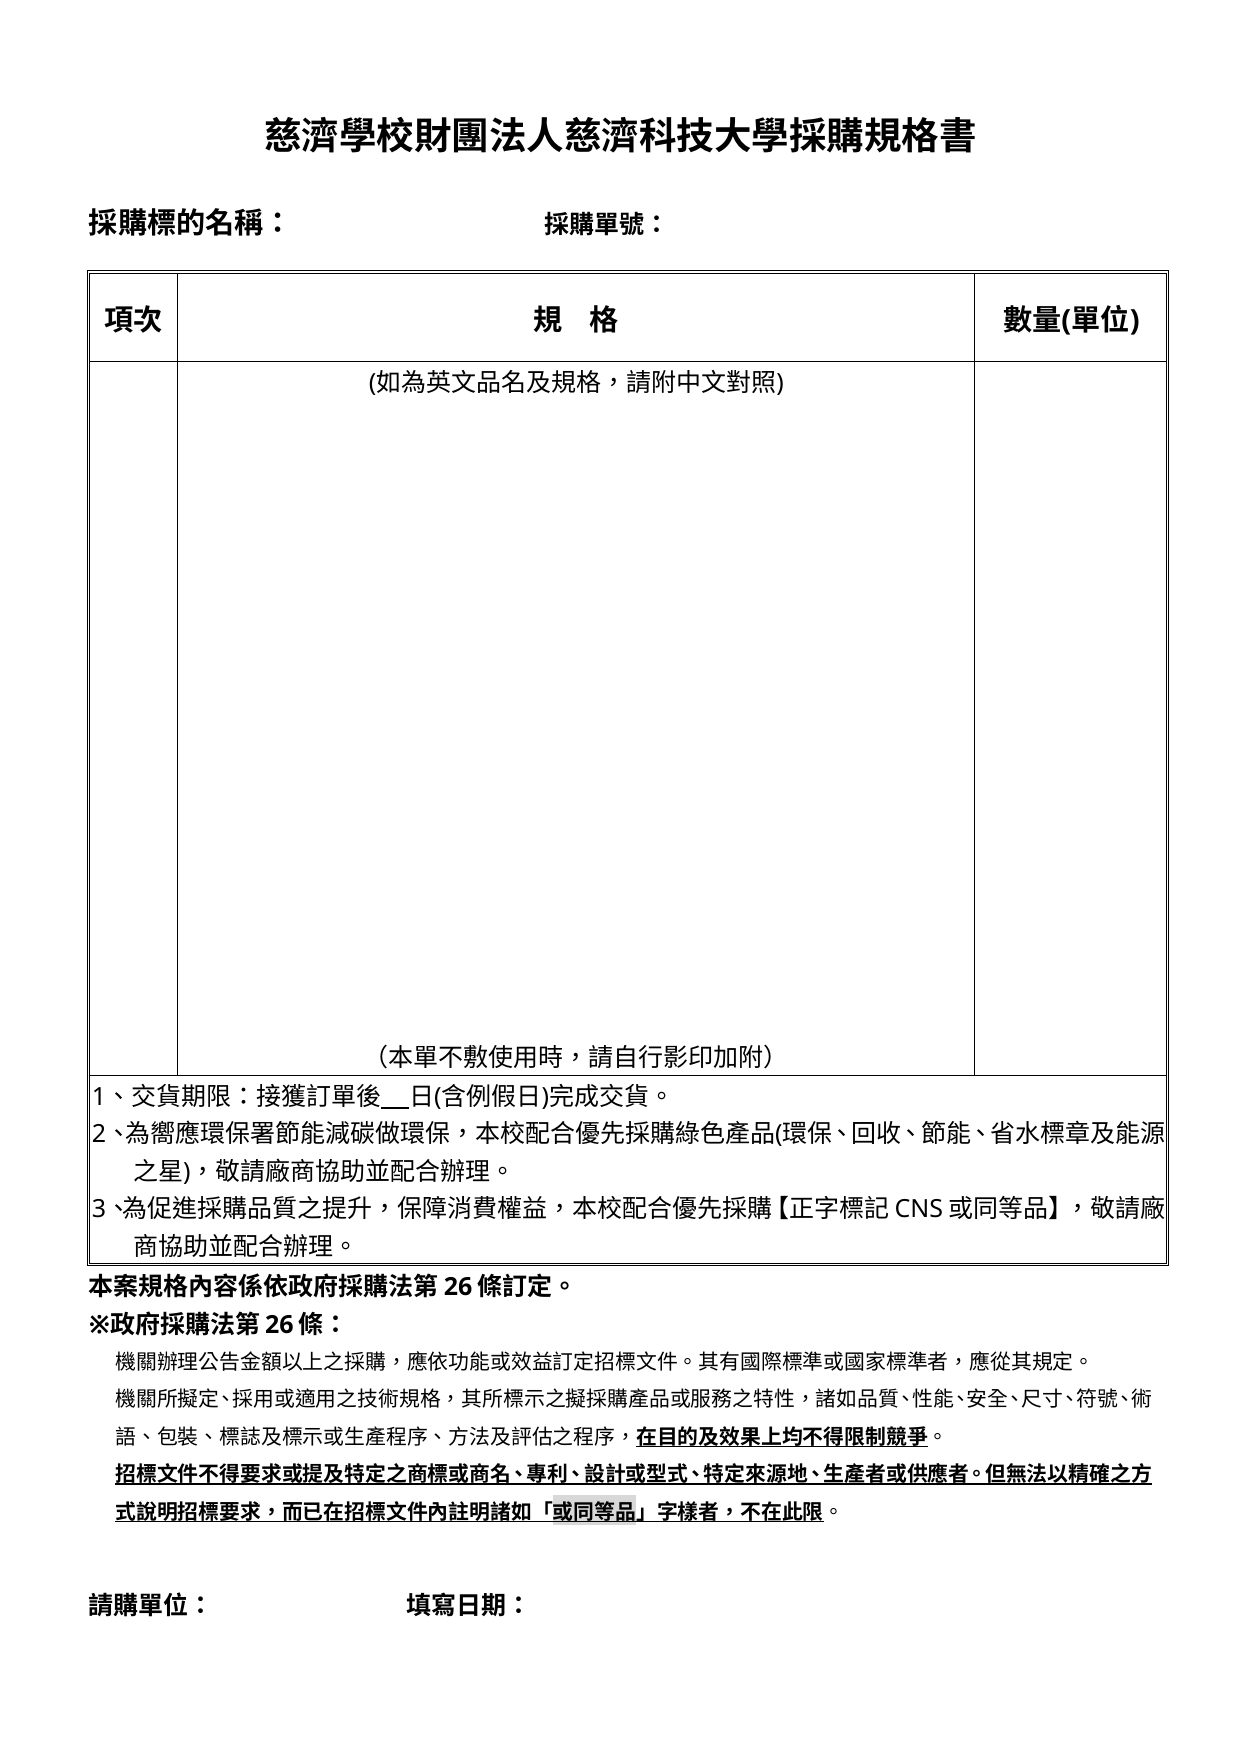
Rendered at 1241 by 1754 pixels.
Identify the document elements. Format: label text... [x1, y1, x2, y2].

text 機關所擬定、採用或適用之技術規格，其所標示之擬採購產品或服務之特性，諸如品質、性能、安全、尺寸、符號、術語、包裝、標誌及標示或生產程序、方法及評估之程序，在目的及效果上均不得限制競爭。 [115, 1379, 1152, 1454]
text 機關辦理公告金額以上之採購，應依功能或效益訂定招標文件。其有國際標準或國家標準者，應從其規定。 [115, 1341, 1152, 1379]
text 招標文件不得要求或提及特定之商標或商名、專利、設計或型式、特定來源地、生產者或供應者。但無法以精確之方 [115, 1454, 1152, 1483]
table_cell [90, 362, 177, 1074]
text 本案規格內容係依政府採購法第26條訂定。 [89, 1266, 1152, 1304]
table_cell 1、交貨期限：接獲訂單後 日(含例假日)完成交貨。 2、為嚮應環保署節能減碳做環保，本校配合優先採購綠色產品(環保、回收、節能、省水標章及能源之星)，敬請廠商協助並配合辦理。 3、為促進採購品質之提升，保障消費權益，本校配合優先採購【正字標記CNS或同等品】，敬請廠商協助並配合辦理。 [90, 1076, 1166, 1263]
table_header 項次 [90, 274, 177, 361]
table_header 規 格 [178, 274, 974, 361]
table_header 數量(單位) [975, 274, 1166, 361]
text 請購單位： 填寫日期： [89, 1585, 1152, 1622]
text 式說明招標要求，而已在招標文件內註明諸如「或同等品」字樣者，不在此限。 [115, 1485, 1152, 1529]
table_cell (如為英文品名及規格，請附中文對照) （本單不敷使用時，請自行影印加附） [178, 362, 974, 1074]
text ※政府採購法第26條： [89, 1304, 1152, 1341]
text 採購標的名稱： 採購單號： [89, 183, 1152, 258]
table_cell [975, 362, 1166, 1074]
text 慈濟學校財團法人慈濟科技大學採購規格書 [89, 95, 1152, 170]
